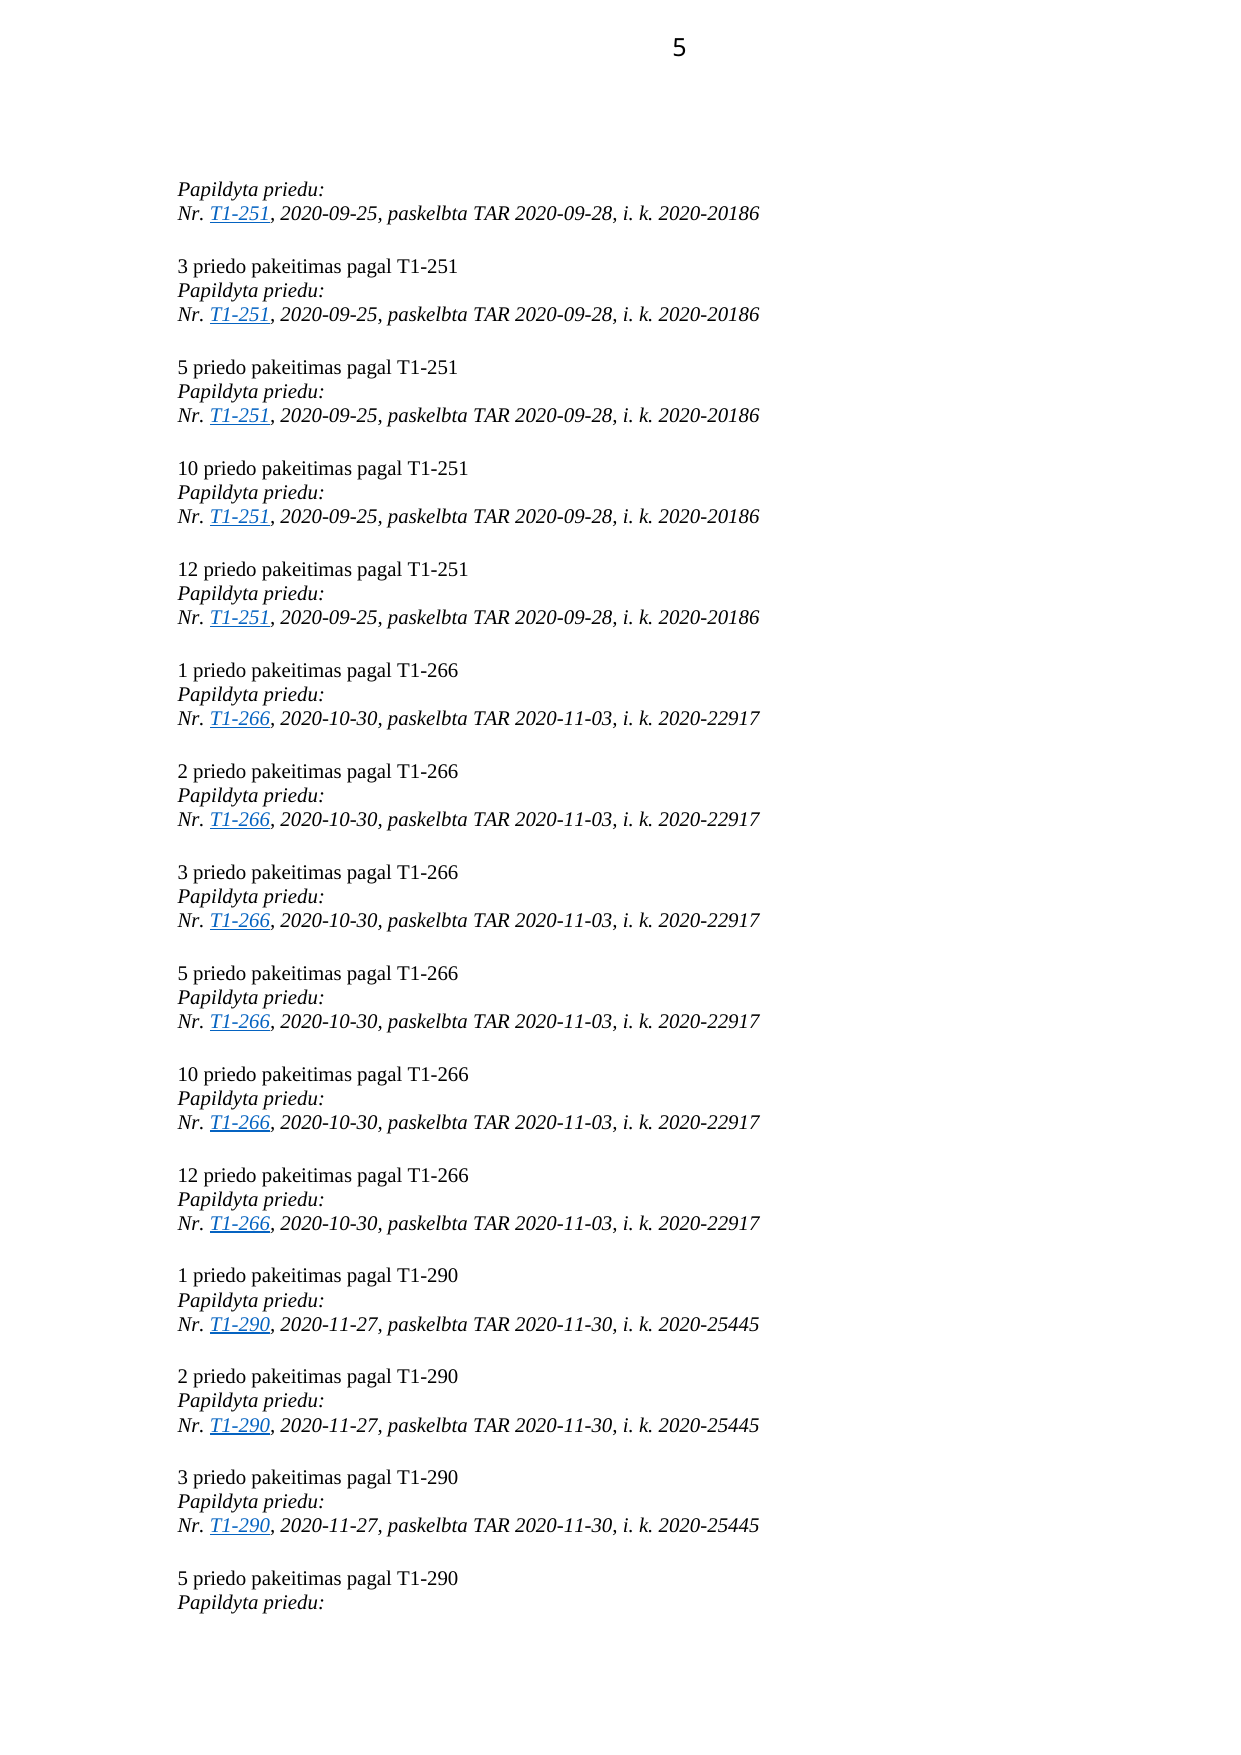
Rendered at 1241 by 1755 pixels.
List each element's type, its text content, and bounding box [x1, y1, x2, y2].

text Papildyta priedu: [177, 480, 1181, 504]
text Papildyta priedu: [177, 581, 1181, 605]
text Papildyta priedu: [177, 985, 1181, 1009]
text Nr. T1-266, 2020-10-30, paskelbta TAR 2020-11-03, i. k. 2020-22917 [177, 807, 1181, 831]
text Papildyta priedu: [177, 1590, 1181, 1614]
text 3 priedo pakeitimas pagal T1-266 [177, 860, 1181, 884]
text 5 priedo pakeitimas pagal T1-290 [177, 1566, 1181, 1590]
text Papildyta priedu: [177, 1086, 1181, 1110]
text Papildyta priedu: [177, 177, 1181, 201]
text Papildyta priedu: [177, 682, 1181, 706]
text Nr. T1-251, 2020-09-25, paskelbta TAR 2020-09-28, i. k. 2020-20186 [177, 504, 1181, 528]
text 5 priedo pakeitimas pagal T1-266 [177, 961, 1181, 985]
text Papildyta priedu: [177, 783, 1181, 807]
text 12 priedo pakeitimas pagal T1-251 [177, 557, 1181, 581]
text Nr. T1-290, 2020-11-27, paskelbta TAR 2020-11-30, i. k. 2020-25445 [177, 1513, 1181, 1537]
text Nr. T1-266, 2020-10-30, paskelbta TAR 2020-11-03, i. k. 2020-22917 [177, 908, 1181, 932]
text Papildyta priedu: [177, 278, 1181, 302]
text 2 priedo pakeitimas pagal T1-290 [177, 1364, 1181, 1388]
text Nr. T1-266, 2020-10-30, paskelbta TAR 2020-11-03, i. k. 2020-22917 [177, 1110, 1181, 1134]
text 3 priedo pakeitimas pagal T1-251 [177, 254, 1181, 278]
text Nr. T1-290, 2020-11-27, paskelbta TAR 2020-11-30, i. k. 2020-25445 [177, 1412, 1181, 1437]
text Papildyta priedu: [177, 884, 1181, 908]
text 3 priedo pakeitimas pagal T1-290 [177, 1465, 1181, 1489]
text Papildyta priedu: [177, 1287, 1181, 1312]
text Nr. T1-251, 2020-09-25, paskelbta TAR 2020-09-28, i. k. 2020-20186 [177, 403, 1181, 427]
text Nr. T1-266, 2020-10-30, paskelbta TAR 2020-11-03, i. k. 2020-22917 [177, 1211, 1181, 1235]
text Papildyta priedu: [177, 1388, 1181, 1412]
text Papildyta priedu: [177, 1489, 1181, 1513]
text 1 priedo pakeitimas pagal T1-290 [177, 1263, 1181, 1287]
text Nr. T1-290, 2020-11-27, paskelbta TAR 2020-11-30, i. k. 2020-25445 [177, 1312, 1181, 1336]
text 12 priedo pakeitimas pagal T1-266 [177, 1162, 1181, 1187]
text Nr. T1-266, 2020-10-30, paskelbta TAR 2020-11-03, i. k. 2020-22917 [177, 1009, 1181, 1033]
text Papildyta priedu: [177, 1187, 1181, 1211]
text Nr. T1-266, 2020-10-30, paskelbta TAR 2020-11-03, i. k. 2020-22917 [177, 706, 1181, 730]
text 1 priedo pakeitimas pagal T1-266 [177, 658, 1181, 682]
text 5 priedo pakeitimas pagal T1-251 [177, 355, 1181, 379]
text Papildyta priedu: [177, 379, 1181, 403]
text Nr. T1-251, 2020-09-25, paskelbta TAR 2020-09-28, i. k. 2020-20186 [177, 201, 1181, 225]
text Nr. T1-251, 2020-09-25, paskelbta TAR 2020-09-28, i. k. 2020-20186 [177, 605, 1181, 629]
text 10 priedo pakeitimas pagal T1-266 [177, 1062, 1181, 1086]
text Nr. T1-251, 2020-09-25, paskelbta TAR 2020-09-28, i. k. 2020-20186 [177, 302, 1181, 326]
text 2 priedo pakeitimas pagal T1-266 [177, 759, 1181, 783]
text 10 priedo pakeitimas pagal T1-251 [177, 456, 1181, 480]
